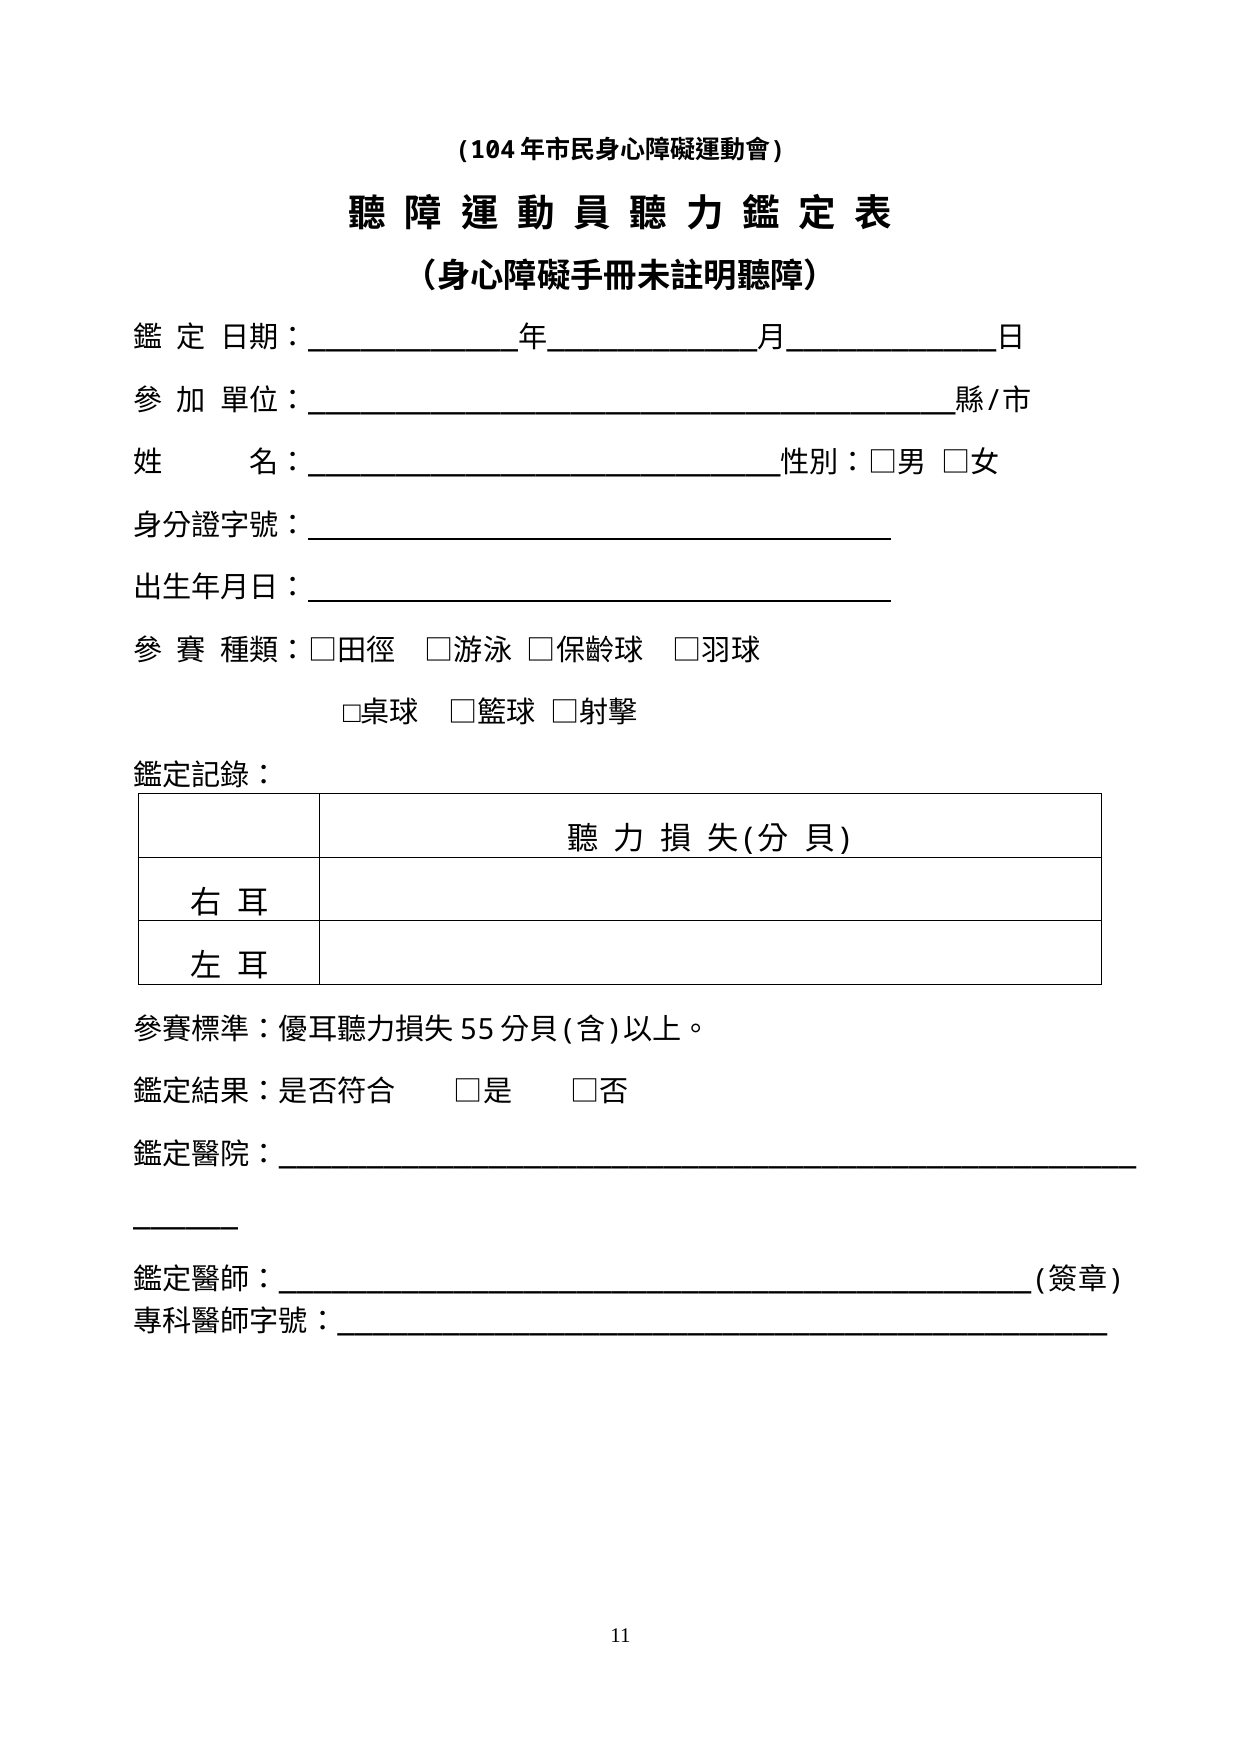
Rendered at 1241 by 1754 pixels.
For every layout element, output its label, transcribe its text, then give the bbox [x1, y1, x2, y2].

text □桌球 □籃球 □射擊 [133, 668, 1152, 731]
table_cell 右 耳 [139, 858, 319, 920]
text 鑑定醫院：_______________________________________________________ [133, 1110, 1152, 1235]
text 專科醫師字號：____________________________________________ [133, 1297, 1152, 1340]
table_cell [320, 858, 1101, 920]
table_header [139, 794, 319, 857]
text 聽 障 運 動 員 聽 力 鑑 定 表 [89, 168, 1152, 231]
text 出生年月日： [133, 543, 1152, 606]
text 參 賽 種類：□田徑 □游泳 □保齡球 □羽球 [133, 606, 1152, 668]
text 鑑 定 日期：____________年____________月____________日 [133, 293, 1152, 356]
table_cell 左 耳 [139, 921, 319, 984]
text 身分證字號： [133, 481, 1152, 543]
text （身心障礙手冊未註明聽障） [89, 231, 1152, 293]
text 參賽標準：優耳聽力損失55分貝(含)以上。 [133, 985, 1152, 1047]
text 鑑定醫師：___________________________________________(簽章) [133, 1235, 1152, 1297]
text 鑑定結果：是否符合 □是 □否 [133, 1047, 1152, 1110]
text (104年市民身心障礙運動會) [89, 106, 1152, 168]
table_header 聽 力 損 失(分 貝) [320, 794, 1101, 857]
table_cell [320, 921, 1101, 984]
text 參 加 單位：_____________________________________縣/市 [133, 356, 1152, 418]
text 姓 名：___________________________性別：□男 □女 [133, 418, 1152, 481]
text 鑑定記錄： [133, 731, 1152, 793]
